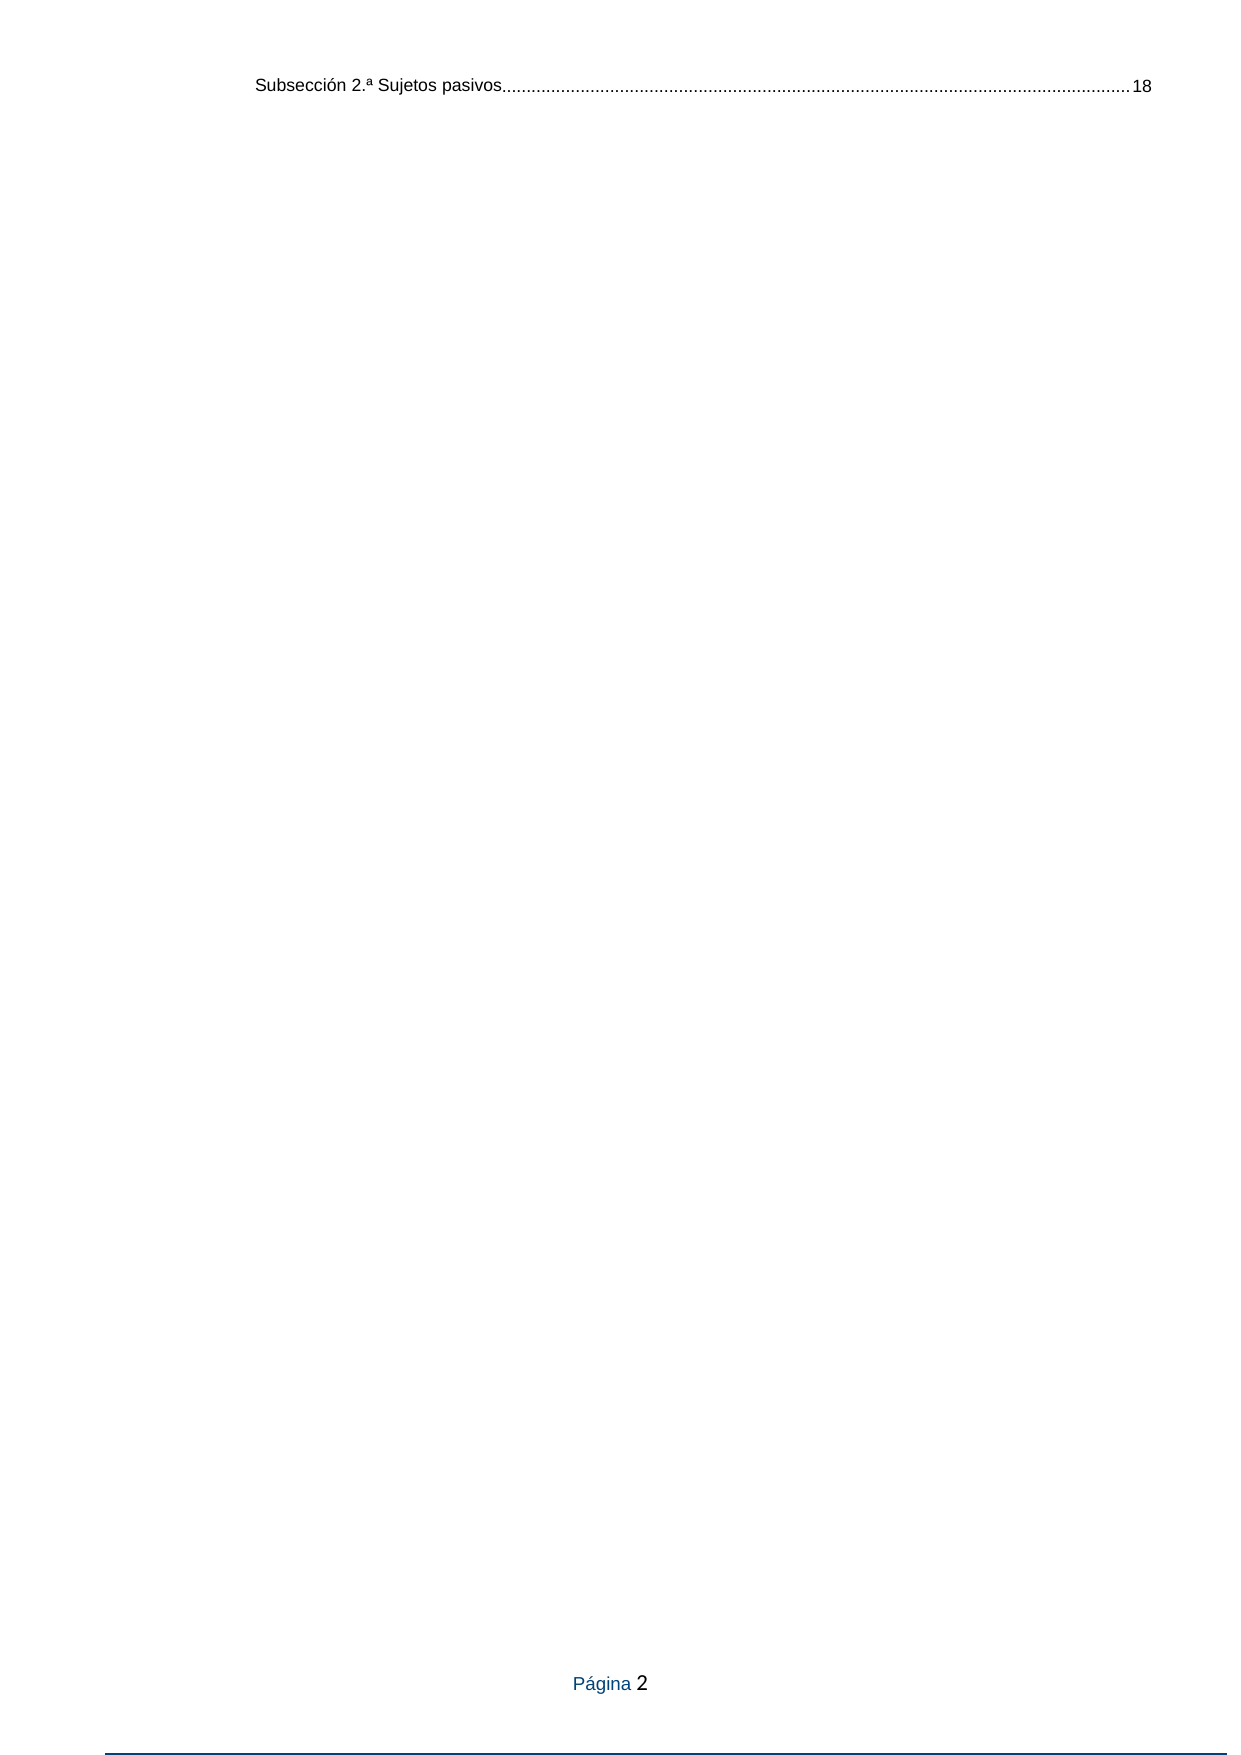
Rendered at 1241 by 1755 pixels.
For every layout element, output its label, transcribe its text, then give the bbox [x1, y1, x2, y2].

text Subsección 2.ª Sujetos pasivos 18 [212, 75, 1195, 97]
